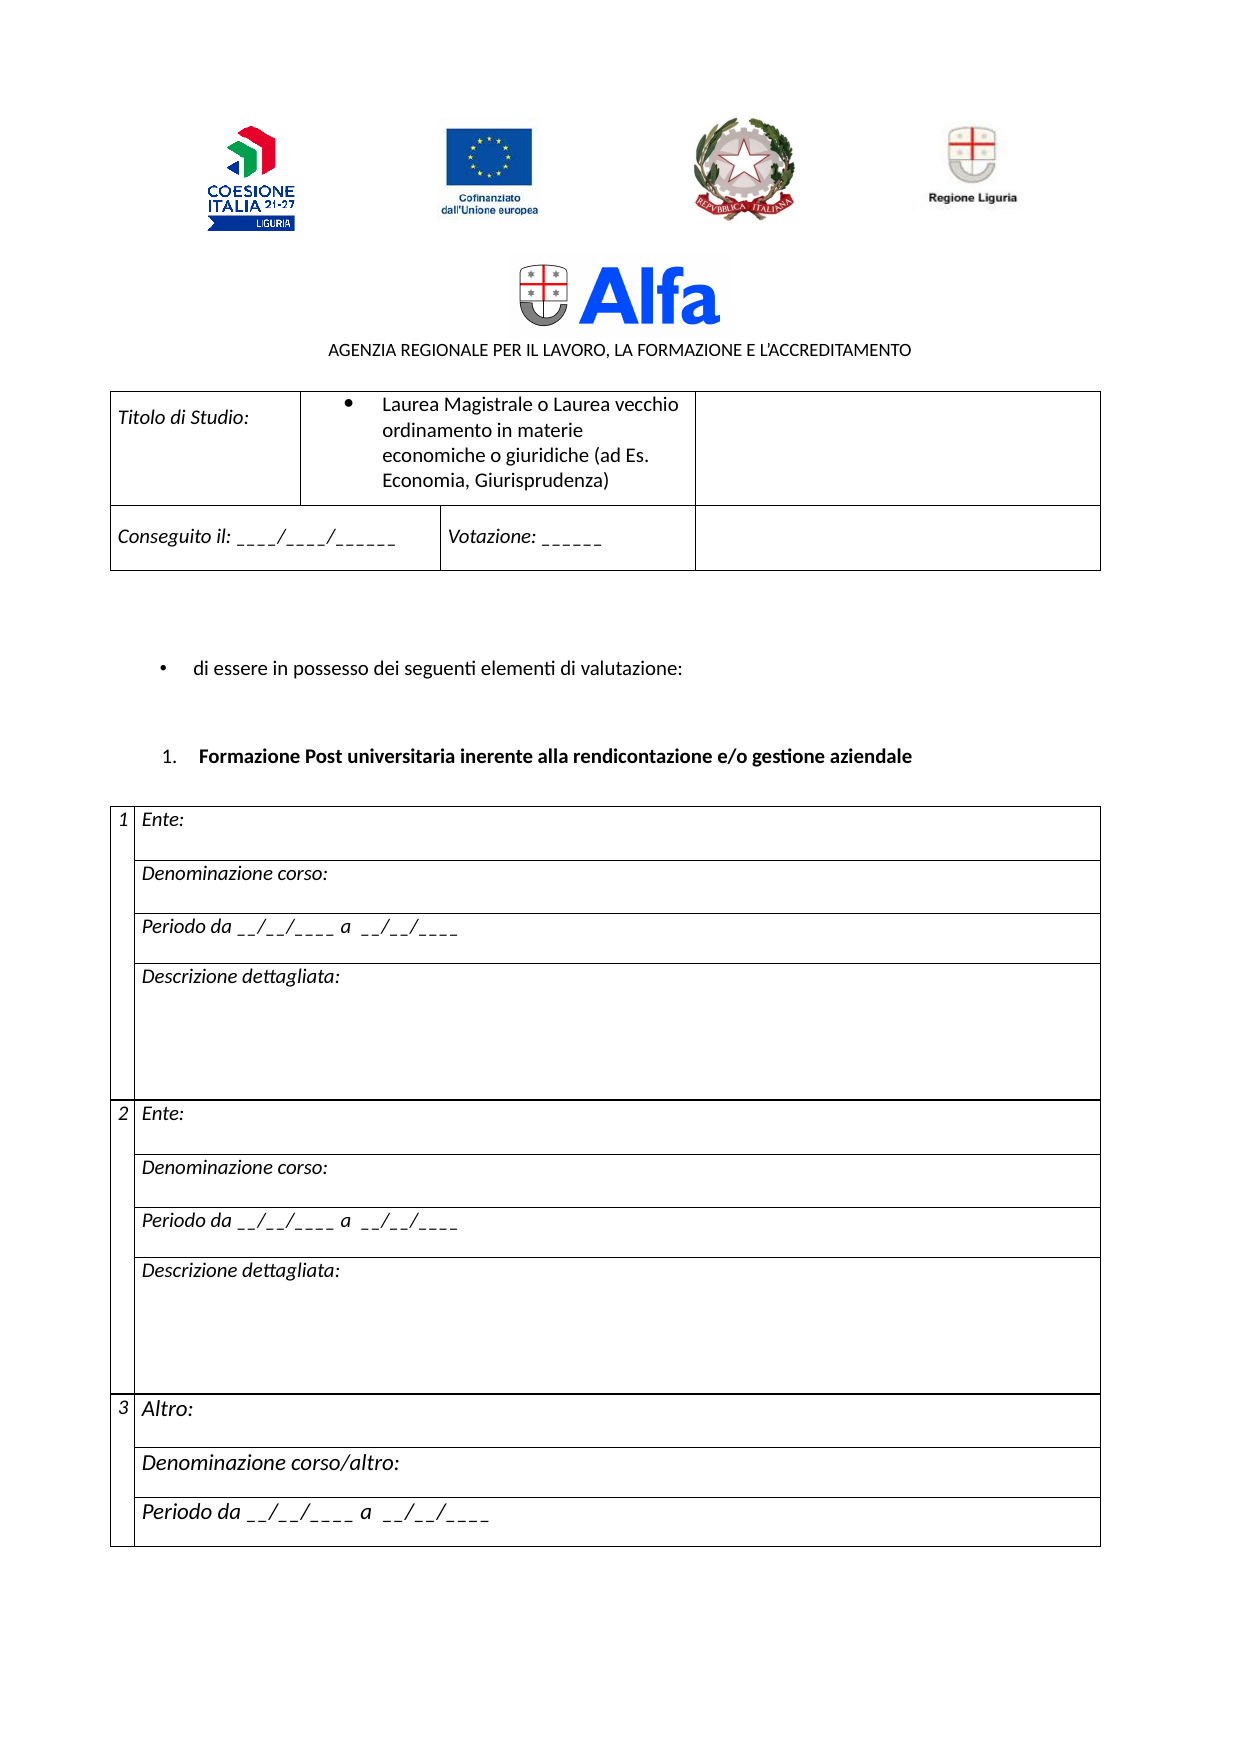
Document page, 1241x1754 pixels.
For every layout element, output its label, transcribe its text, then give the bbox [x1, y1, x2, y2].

table_header [696, 392, 1100, 505]
picture [181, 97, 321, 258]
table_header [696, 506, 1100, 570]
picture [912, 121, 1034, 224]
picture [508, 252, 732, 338]
table_cell Periodo da __/__/____ a __/__/____ [135, 1208, 1100, 1256]
table_header Ente: [135, 1101, 1100, 1153]
list di essere in possesso dei seguenti elementi di valutazione: [159, 635, 1122, 685]
picture [690, 113, 801, 225]
table_cell Denominazione corso/altro: [135, 1448, 1100, 1497]
table_header Titolo di Studio: [111, 392, 300, 505]
table_header Conseguito il: ____/____/______ [111, 506, 440, 570]
table_header 3 [111, 1395, 134, 1546]
table_header Altro: [135, 1395, 1100, 1447]
table_cell Descrizione dettagliata: [135, 1258, 1100, 1393]
table_header 2 [111, 1101, 134, 1393]
table_header Votazione: ______ [441, 506, 695, 570]
table_header Ente: [135, 807, 1100, 859]
table_header Laurea Magistrale o Laurea vecchio ordinamento in materie economiche o giuridiche (ad Es. Economia, Giurisprudenza) [301, 392, 695, 505]
list Formazione Post universitaria inerente alla rendicontazione e/o gestione aziendale [161, 743, 1122, 769]
table_cell Descrizione dettagliata: [135, 964, 1100, 1099]
table_header 1 [111, 807, 134, 1099]
picture [436, 118, 542, 224]
table_cell Periodo da __/__/____ a __/__/____ [135, 1498, 1100, 1546]
table_cell Denominazione corso: [135, 861, 1100, 913]
table_cell Periodo da __/__/____ a __/__/____ [135, 914, 1100, 963]
table_cell Denominazione corso: [135, 1155, 1100, 1207]
